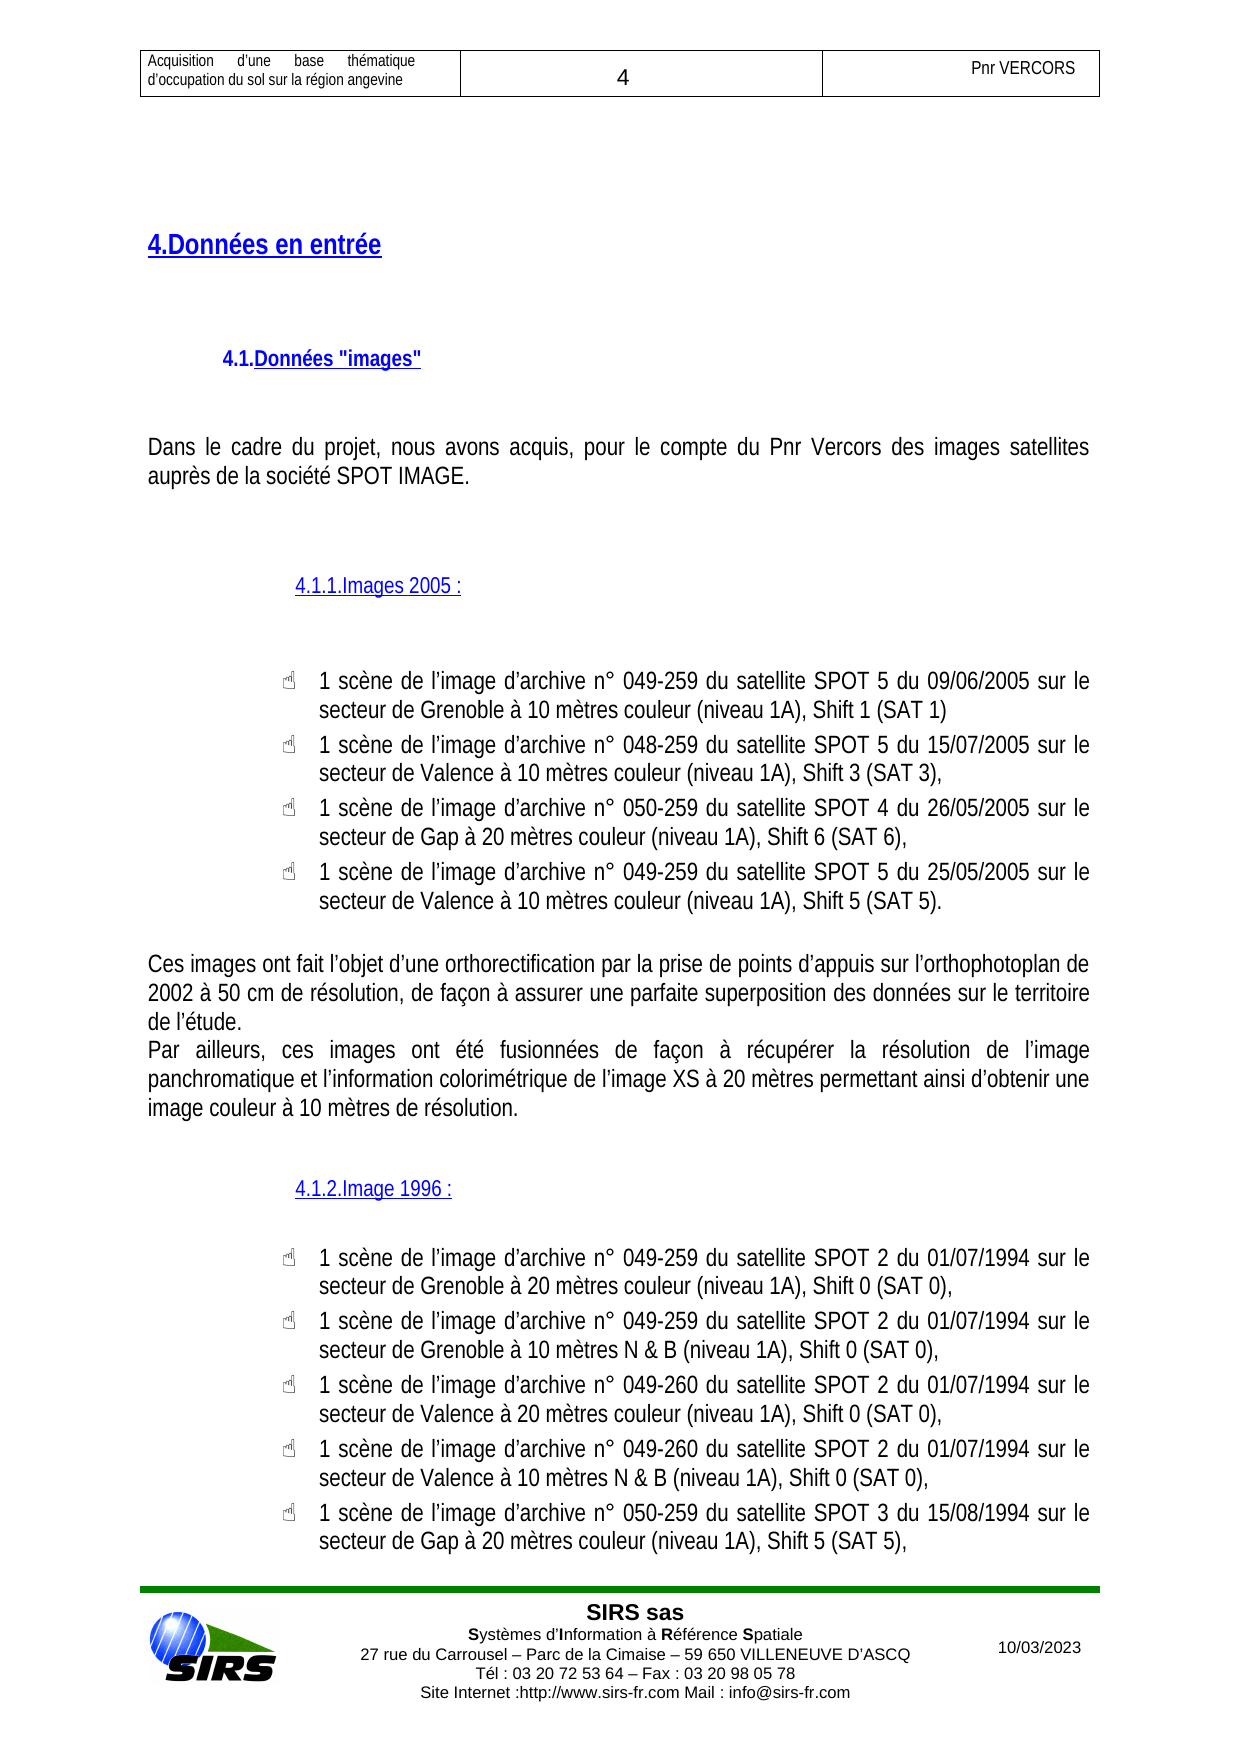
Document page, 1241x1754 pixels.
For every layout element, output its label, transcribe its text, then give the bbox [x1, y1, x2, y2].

list 1 scène de l’image d’archive n° 048-259 du satellite SPOT 5 du 15/07/2005 sur le secteur de Valence à 10 mètres couleur (niveau 1A), Shift 3 (SAT 3), [281, 729, 1092, 787]
list 1 scène de l’image d’archive n° 049-259 du satellite SPOT 5 du 09/06/2005 sur le secteur de Grenoble à 10 mètres couleur (niveau 1A), Shift 1 (SAT 1) [281, 666, 1092, 723]
list 1 scène de l’image d’archive n° 049-260 du satellite SPOT 2 du 01/07/1994 sur le secteur de Valence à 20 mètres couleur (niveau 1A), Shift 0 (SAT 0), [281, 1370, 1092, 1427]
text Ces images ont fait l’objet d’une orthorectification par la prise de points d’appuis sur l’orthophotoplan de 2002 à 50 cm de résolution, de façon à assurer une parfaite superposition des données sur le territoire de l’étude. [148, 949, 1092, 1035]
list 1 scène de l’image d’archive n° 050-259 du satellite SPOT 3 du 15/08/1994 sur le secteur de Gap à 20 mètres couleur (niveau 1A), Shift 5 (SAT 5), [281, 1497, 1092, 1555]
subtitle 4.Données en entrée [148, 227, 1092, 261]
list 1 scène de l’image d’archive n° 049-259 du satellite SPOT 5 du 25/05/2005 sur le secteur de Valence à 10 mètres couleur (niveau 1A), Shift 5 (SAT 5). [281, 857, 1092, 914]
list 1 scène de l’image d’archive n° 049-260 du satellite SPOT 2 du 01/07/1994 sur le secteur de Valence à 10 mètres N & B (niveau 1A), Shift 0 (SAT 0), [281, 1434, 1092, 1491]
list 1 scène de l’image d’archive n° 050-259 du satellite SPOT 4 du 26/05/2005 sur le secteur de Gap à 20 mètres couleur (niveau 1A), Shift 6 (SAT 6), [281, 793, 1092, 851]
list 1 scène de l’image d’archive n° 049-259 du satellite SPOT 2 du 01/07/1994 sur le secteur de Grenoble à 10 mètres N & B (niveau 1A), Shift 0 (SAT 0), [281, 1306, 1092, 1364]
list 1 scène de l’image d’archive n° 049-259 du satellite SPOT 2 du 01/07/1994 sur le secteur de Grenoble à 20 mètres couleur (niveau 1A), Shift 0 (SAT 0), [281, 1242, 1092, 1300]
text Dans le cadre du projet, nous avons acquis, pour le compte du Pnr Vercors des images satellites auprès de la société SPOT IMAGE. [148, 432, 1092, 490]
picture [147, 1609, 280, 1685]
text Par ailleurs, ces images ont été fusionnées de façon à récupérer la résolution de l’image panchromatique et l’information colorimétrique de l’image XS à 20 mètres permettant ainsi d’obtenir une image couleur à 10 mètres de résolution. [148, 1035, 1092, 1121]
subtitle 4.1.2.Image 1996 : [223, 1175, 1092, 1201]
subtitle 4.1.Données "images" [223, 345, 1092, 371]
subtitle 4.1.1.Images 2005 : [223, 572, 1092, 598]
